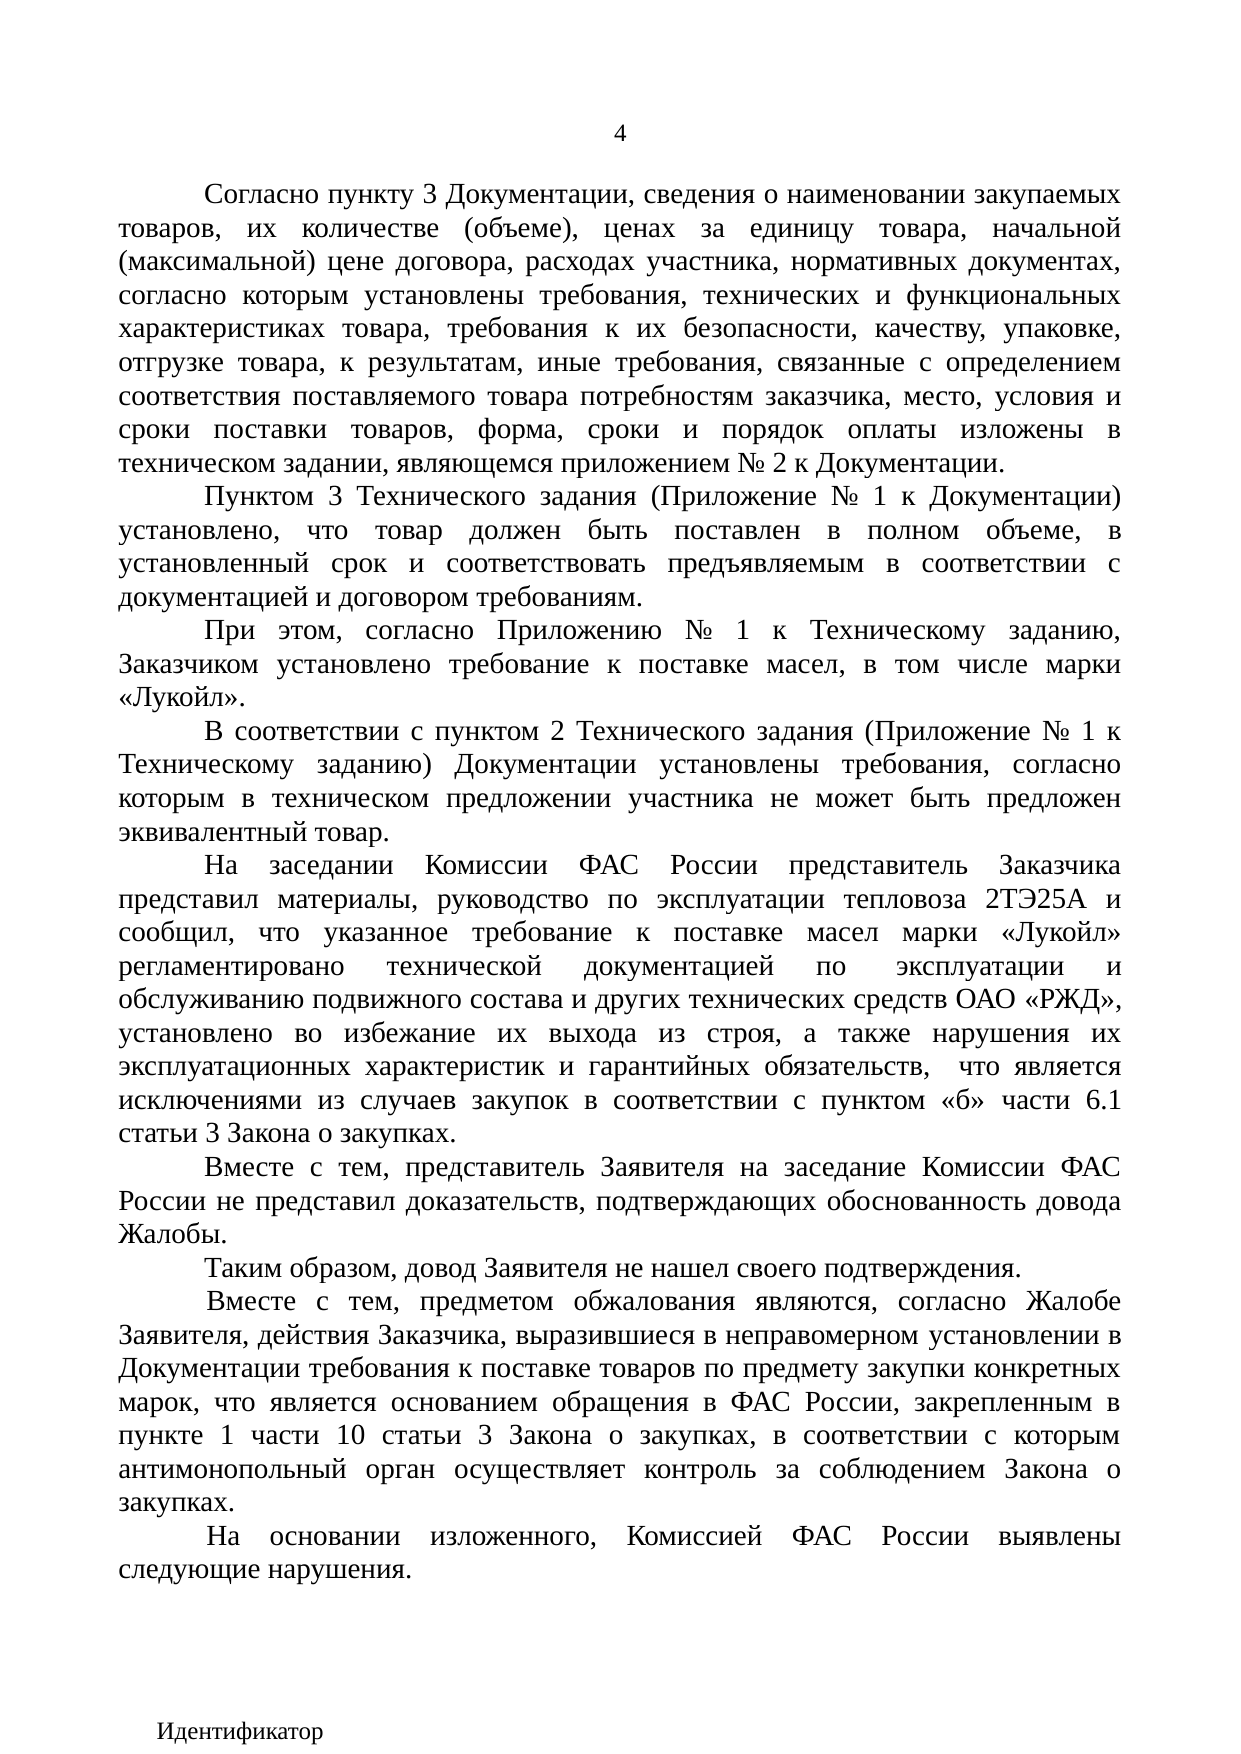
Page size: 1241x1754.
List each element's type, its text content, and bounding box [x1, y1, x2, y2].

text Пунктом 3 Технического задания (Приложение № 1 к Документации) установлено, что товар должен быть поставлен в полном объеме, в установленный срок и соответствовать предъявляемым в соответствии с документацией и договором требованиям. [118, 478, 1122, 612]
text Таким образом, довод Заявителя не нашел своего подтверждения. [118, 1250, 1122, 1283]
text Вместе с тем, представитель Заявителя на заседание Комиссии ФАС России не представил доказательств, подтверждающих обоснованность довода Жалобы. [118, 1149, 1122, 1250]
text При этом, согласно Приложению № 1 к Техническому заданию, Заказчиком установлено требование к поставке масел, в том числе марки «Лукойл». [118, 612, 1122, 713]
text На заседании Комиссии ФАС России представитель Заказчика представил материалы, руководство по эксплуатации тепловоза 2ТЭ25А и сообщил, что указанное требование к поставке масел марки «Лукойл» регламентировано технической документацией по эксплуатации и обслуживанию подвижного состава и других технических средств ОАО «РЖД», установлено во избежание их выхода из строя, а также нарушения их эксплуатационных характеристик и гарантийных обязательств, что является исключениями из случаев закупок в соответствии с пунктом «б» части 6.1 статьи 3 Закона о закупках. [118, 847, 1122, 1149]
text Вместе с тем, предметом обжалования являются, согласно Жалобе Заявителя, действия Заказчика, выразившиеся в неправомерном установлении в Документации требования к поставке товаров по предмету закупки конкретных марок, что является основанием обращения в ФАС России, закрепленным в пункте 1 части 10 статьи 3 Закона о закупках, в соответствии с которым антимонопольный орган осуществляет контроль за соблюдением Закона о закупках. [118, 1283, 1122, 1518]
text В соответствии с пунктом 2 Технического задания (Приложение № 1 к Техническому заданию) Документации установлены требования, согласно которым в техническом предложении участника не может быть предложен эквивалентный товар. [118, 713, 1122, 847]
text На основании изложенного, Комиссией ФАС России выявлены следующие нарушения. [118, 1518, 1122, 1585]
text Согласно пункту 3 Документации, сведения о наименовании закупаемых товаров, их количестве (объеме), ценах за единицу товара, начальной (максимальной) цене договора, расходах участника, нормативных документах, согласно которым установлены требования, технических и функциональных характеристиках товара, требования к их безопасности, качеству, упаковке, отгрузке товара, к результатам, иные требования, связанные с определением соответствия поставляемого товара потребностям заказчика, место, условия и сроки поставки товаров, форма, сроки и порядок оплаты изложены в техническом задании, являющемся приложением № 2 к Документации. [118, 176, 1122, 478]
